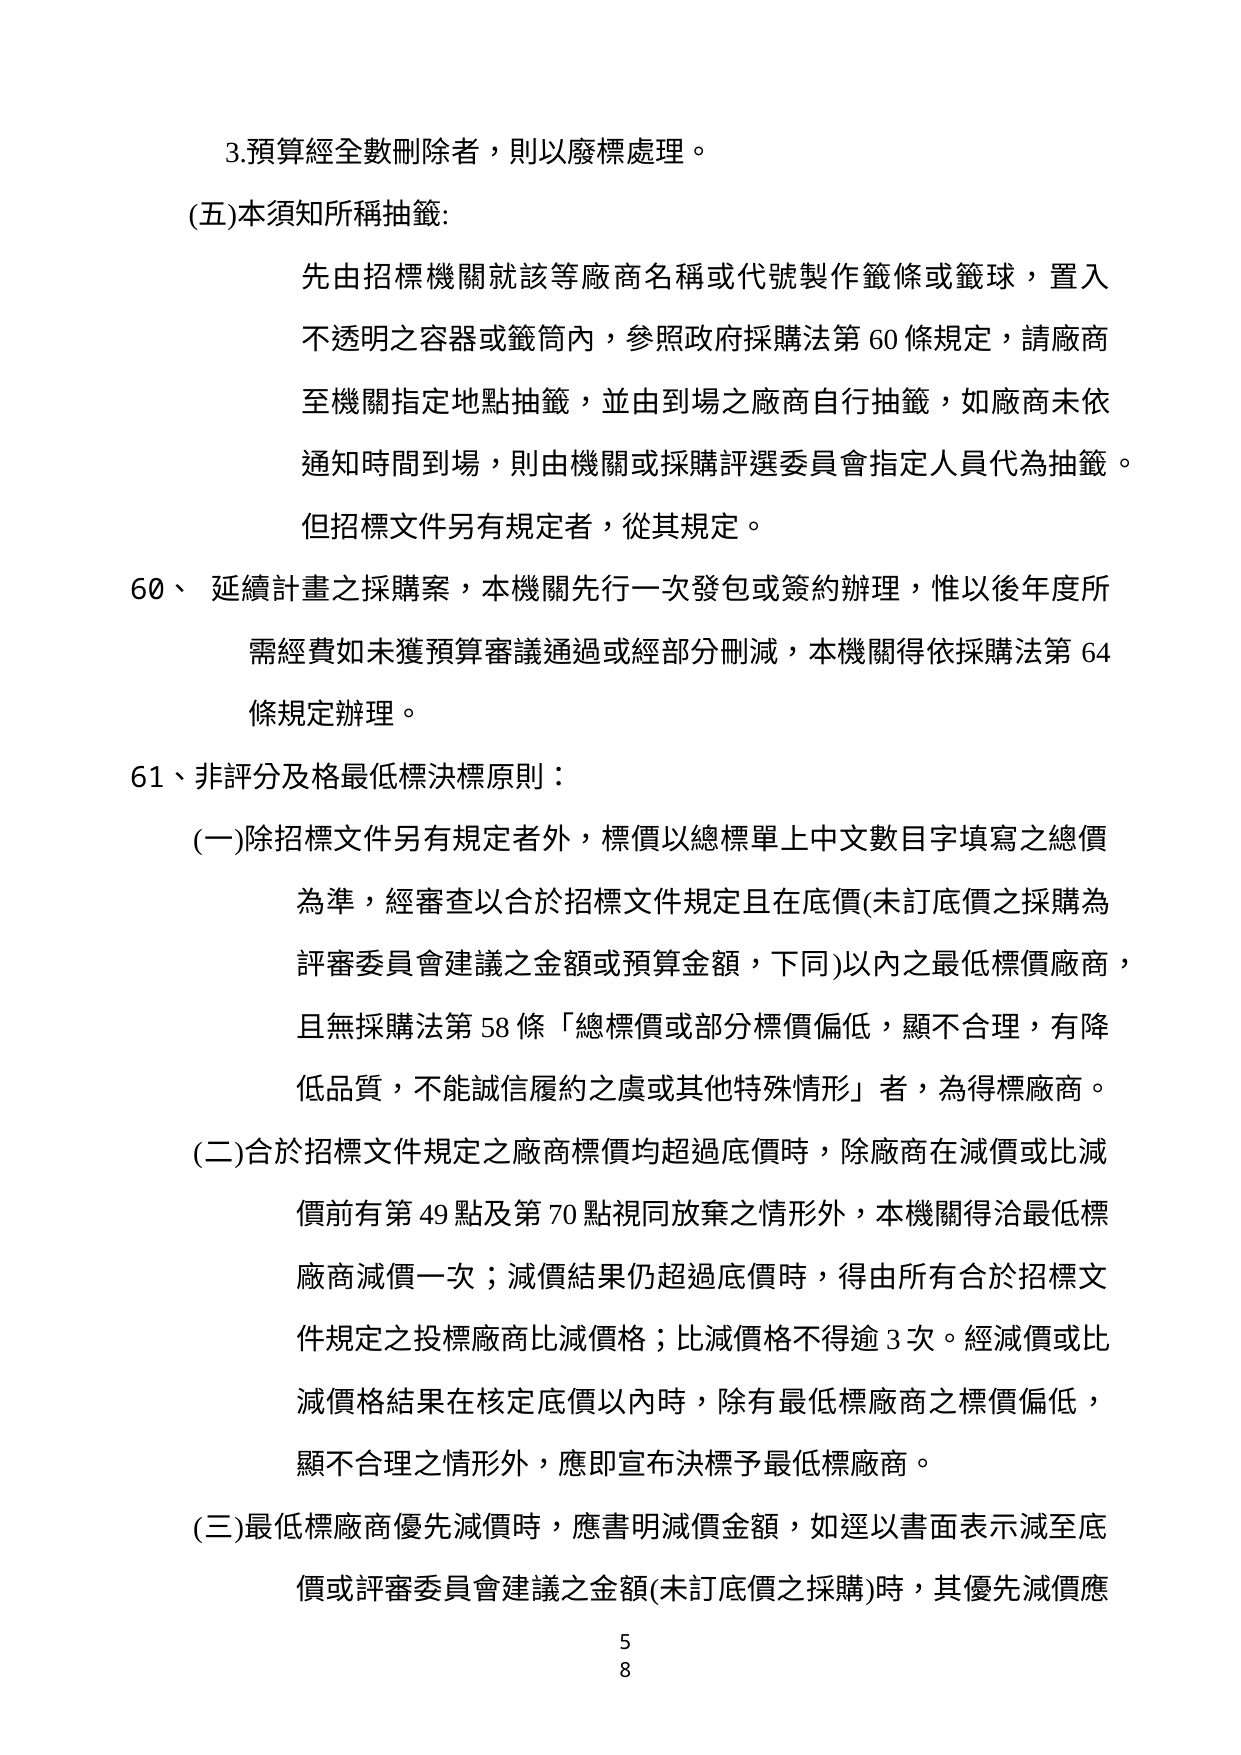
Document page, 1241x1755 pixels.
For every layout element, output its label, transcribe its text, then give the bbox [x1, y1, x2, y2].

text 3.預算經全數刪除者，則以廢標處理。 [130, 108, 1110, 170]
text (二)合於招標文件規定之廠商標價均超過底價時，除廠商在減價或比減價前有第49點及第70點視同放棄之情形外，本機關得洽最低標廠商減價一次；減價結果仍超過底價時，得由所有合於招標文件規定之投標廠商比減價格；比減價格不得逾3次。經減價或比減價格結果在核定底價以內時，除有最低標廠商之標價偏低，顯不合理之情形外，應即宣布決標予最低標廠商。 [130, 1108, 1110, 1483]
text (五)本須知所稱抽籤: [130, 170, 1110, 233]
text (三)最低標廠商優先減價時，應書明減價金額，如逕以書面表示減至底價或評審委員會建議之金額(未訂底價之採購)時，其優先減價應 [130, 1483, 1110, 1608]
list 非評分及格最低標決標原則： [130, 733, 1110, 795]
list 延續計畫之採購案，本機關先行一次發包或簽約辦理，惟以後年度所需經費如未獲預算審議通過或經部分刪減，本機關得依採購法第64條規定辦理。 [130, 545, 1110, 733]
text 先由招標機關就該等廠商名稱或代號製作籤條或籤球，置入 不透明之容器或籤筒內，參照政府採購法第60條規定，請廠商至機關指定地點抽籤，並由到場之廠商自行抽籤，如廠商未依通知時間到場，則由機關或採購評選委員會指定人員代為抽籤。但招標文件另有規定者，從其規定。 [301, 233, 1110, 545]
text (一)除招標文件另有規定者外，標價以總標單上中文數目字填寫之總價為準，經審查以合於招標文件規定且在底價(未訂底價之採購為評審委員會建議之金額或預算金額，下同)以內之最低標價廠商，且無採購法第58條「總標價或部分標價偏低，顯不合理，有降低品質，不能誠信履約之虞或其他特殊情形」者，為得標廠商。 [130, 795, 1110, 1108]
